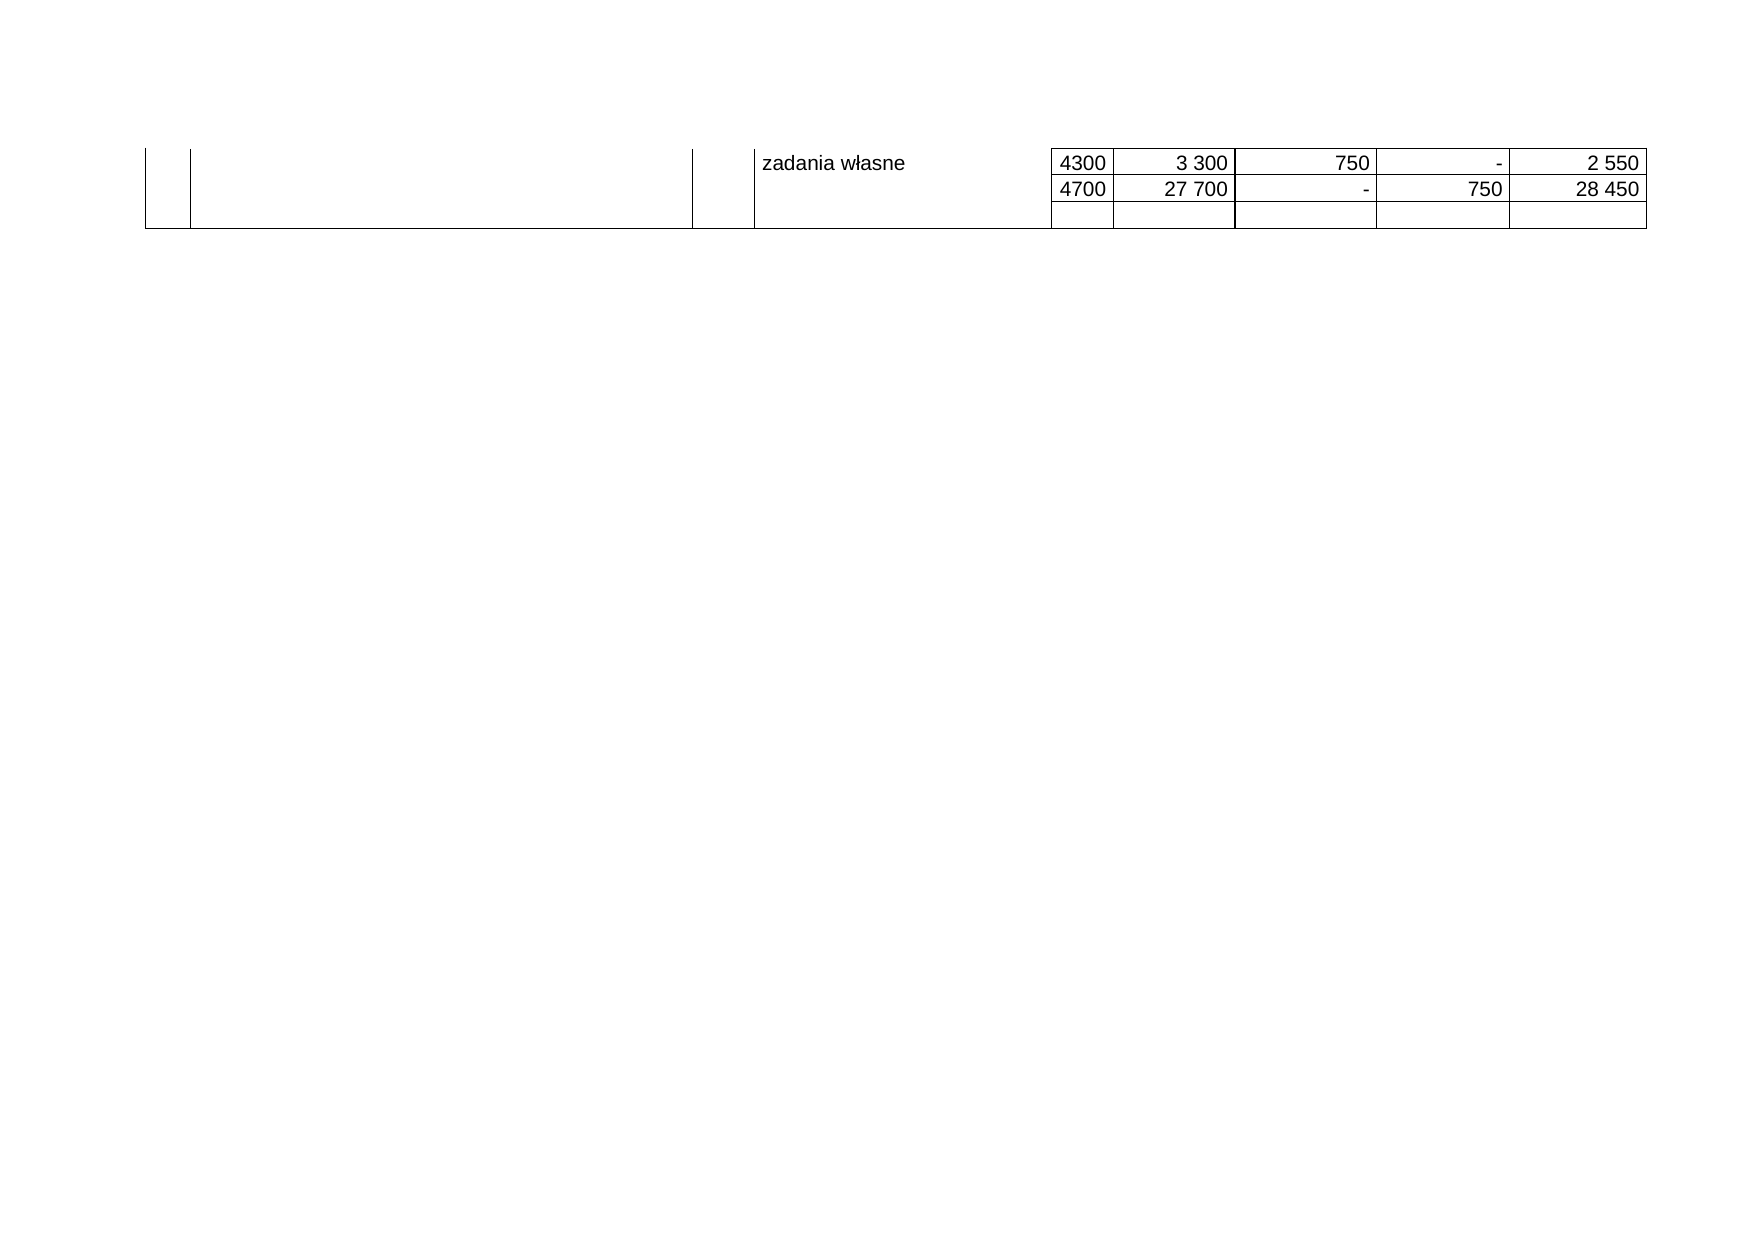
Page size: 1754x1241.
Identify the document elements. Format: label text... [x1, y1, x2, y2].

table_cell - [1236, 175, 1376, 201]
table_cell [755, 174, 1051, 201]
table_cell [755, 201, 1051, 227]
table_cell 750 [1236, 149, 1376, 174]
table_cell 4300 [1052, 149, 1113, 174]
table_cell 2 550 [1510, 149, 1646, 174]
table_cell 3 300 [1114, 149, 1234, 174]
table_cell [191, 174, 692, 201]
table_cell 27 700 [1114, 175, 1234, 201]
table_cell [1052, 202, 1113, 227]
table_cell [146, 174, 190, 201]
table_cell 750 [1377, 175, 1509, 201]
table_cell [693, 174, 754, 201]
table_cell 28 450 [1510, 175, 1646, 201]
table_cell zadania własne [755, 148, 1051, 174]
table_cell 4700 [1052, 175, 1113, 201]
table_cell [1510, 202, 1646, 227]
table_cell [1114, 202, 1234, 227]
table_cell [146, 201, 190, 227]
table_cell [146, 148, 190, 174]
table_cell [191, 201, 692, 227]
table_cell [693, 148, 754, 174]
table_cell [1377, 202, 1509, 227]
table_cell [693, 201, 754, 227]
table_cell - [1377, 149, 1509, 174]
table_cell [191, 148, 692, 174]
table_cell [1236, 202, 1376, 227]
